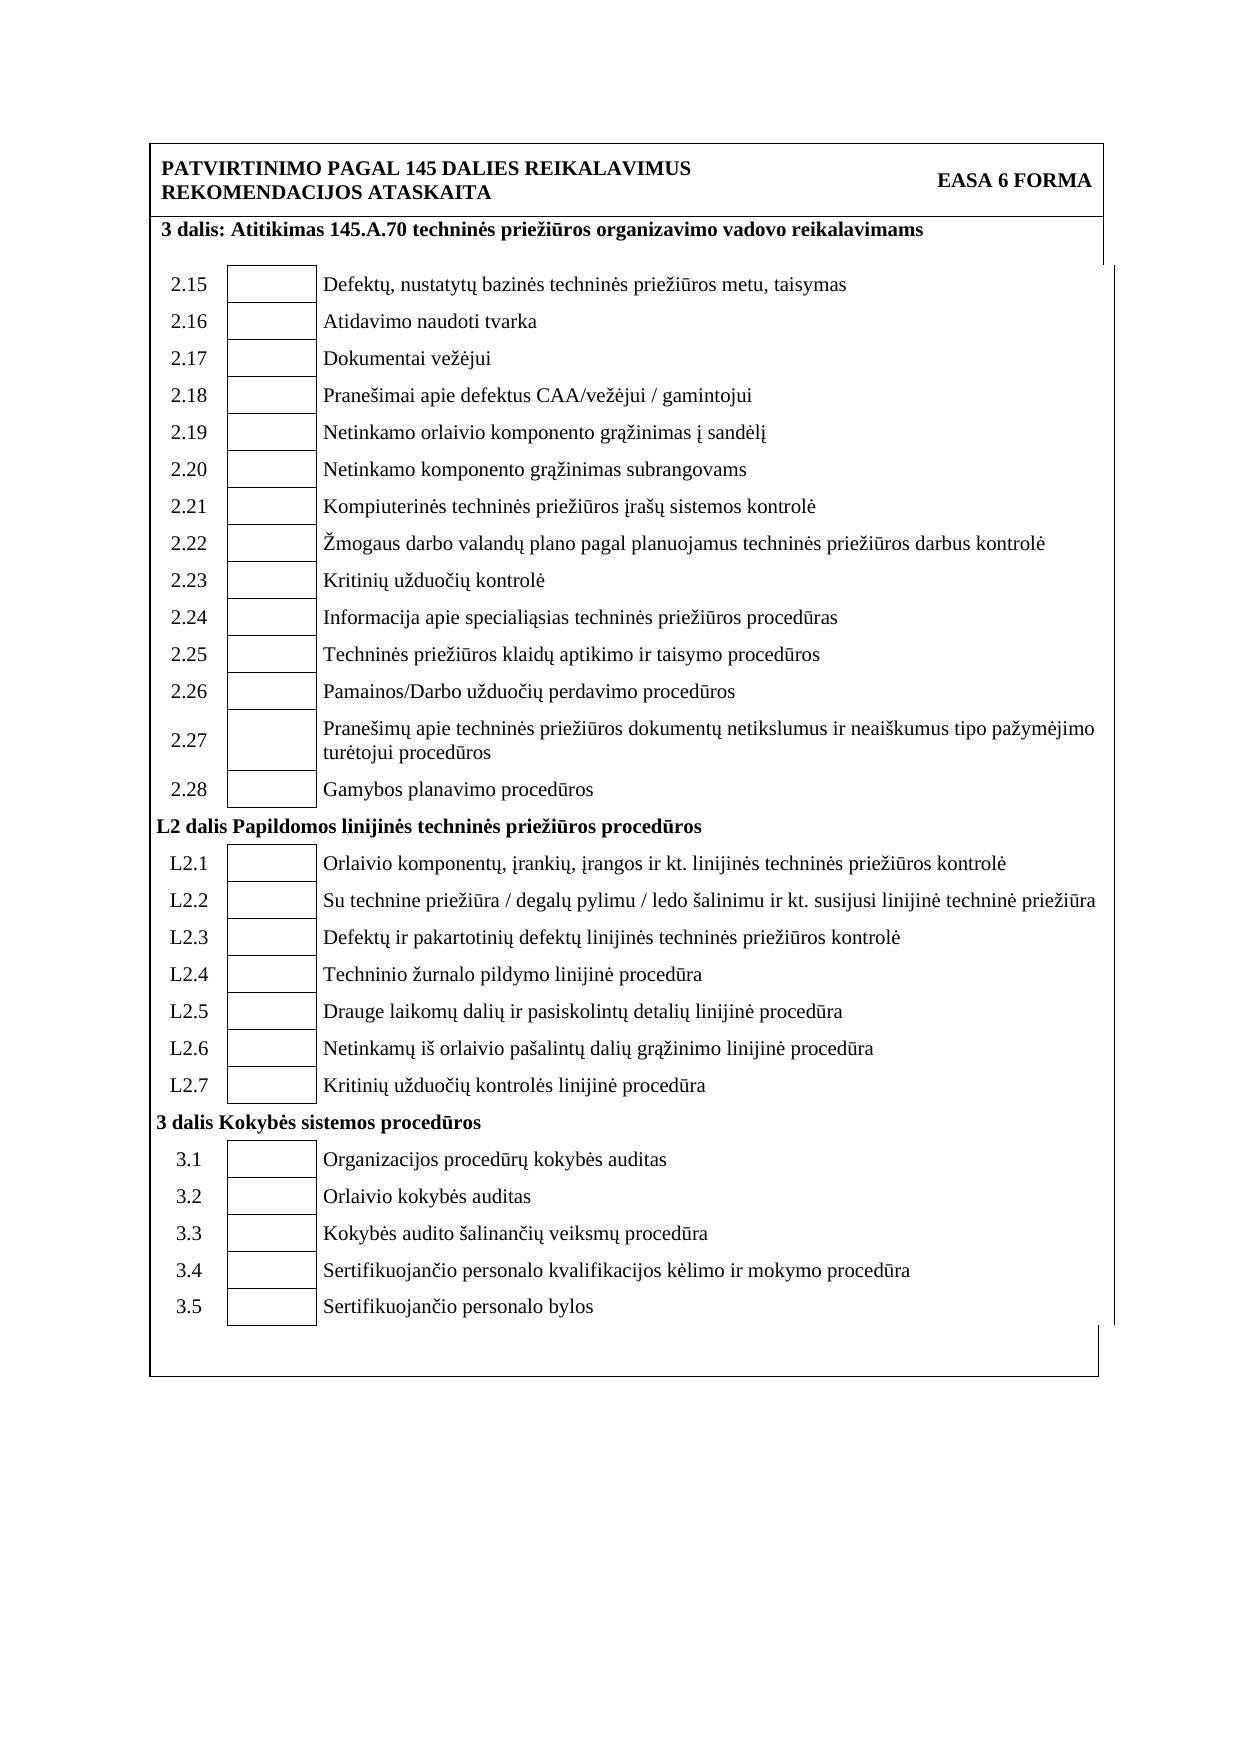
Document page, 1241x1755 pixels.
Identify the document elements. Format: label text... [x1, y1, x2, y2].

table_cell Defektų ir pakartotinių defektų linijinės techninės priežiūros kontrolė [317, 918, 1114, 955]
table_cell L2.2 [151, 881, 227, 918]
table_cell Sertifikuojančio personalo bylos [317, 1288, 1114, 1324]
table_cell L2.1 [151, 844, 227, 881]
table_cell 3.2 [151, 1177, 227, 1213]
table_cell [228, 1215, 316, 1251]
table_cell [151, 1325, 1098, 1376]
table_cell 2.17 [151, 339, 227, 376]
table_cell 3.3 [151, 1214, 227, 1251]
table_cell L2 dalis Papildomos linijinės techninės priežiūros procedūros [151, 807, 1114, 844]
table_cell [228, 1067, 316, 1103]
table_cell L2.4 [151, 955, 227, 992]
table_cell 2.16 [151, 302, 227, 339]
table_cell [228, 1178, 316, 1213]
table_cell Techninės priežiūros klaidų aptikimo ir taisymo procedūros [317, 635, 1114, 672]
table_cell [228, 771, 316, 807]
table_cell Techninio žurnalo pildymo linijinė procedūra [317, 955, 1114, 992]
table_cell Netinkamo orlaivio komponento grąžinimas į sandėlį [317, 413, 1114, 450]
table_cell [1099, 1325, 1103, 1376]
table_cell L2.3 [151, 918, 227, 955]
table_cell [228, 599, 316, 635]
table_cell 2.21 [151, 487, 227, 524]
table_cell 2.15 [151, 265, 227, 302]
table_cell [228, 919, 316, 955]
table_header EASA 6 FORMA [891, 144, 1103, 216]
table_cell [228, 710, 316, 770]
table_cell [228, 562, 316, 598]
table_cell 2.25 [151, 635, 227, 672]
table_cell Netinkamo komponento grąžinimas subrangovams [317, 450, 1114, 487]
table_cell Orlaivio kokybės auditas [317, 1177, 1114, 1213]
table_cell [228, 1141, 316, 1177]
table_cell [228, 845, 316, 881]
table_cell Dokumentai vežėjui [317, 339, 1114, 376]
table_cell [1104, 216, 1114, 265]
table_cell Netinkamų iš orlaivio pašalintų dalių grąžinimo linijinė procedūra [317, 1029, 1114, 1066]
table_cell 2.24 [151, 598, 227, 635]
table_cell Kritinių užduočių kontrolė [317, 561, 1114, 598]
table_cell 3.5 [151, 1288, 227, 1324]
table_cell 3.4 [151, 1251, 227, 1287]
table_cell Informacija apie specialiąsias techninės priežiūros procedūras [317, 598, 1114, 635]
table_cell Gamybos planavimo procedūros [317, 770, 1114, 807]
table_cell 2.23 [151, 561, 227, 598]
table_cell Kokybės audito šalinančių veiksmų procedūra [317, 1214, 1114, 1251]
table_cell [228, 303, 316, 339]
table_cell [228, 451, 316, 487]
table_cell Pranešimų apie techninės priežiūros dokumentų netikslumus ir neaiškumus tipo pažymėjimo turėtojui procedūros [317, 709, 1114, 770]
table_cell L2.7 [151, 1066, 227, 1103]
table_cell Pranešimai apie defektus CAA/vežėjui / gamintojui [317, 376, 1114, 413]
table_cell [228, 993, 316, 1029]
table_cell Organizacijos procedūrų kokybės auditas [317, 1140, 1114, 1177]
table_cell 2.28 [151, 770, 227, 807]
table_cell [228, 1289, 316, 1324]
table_cell 3.1 [151, 1140, 227, 1177]
table_cell 3 dalis Kokybės sistemos procedūros [151, 1103, 1114, 1139]
table_cell [1103, 1325, 1114, 1376]
table_cell 2.26 [151, 672, 227, 709]
table_cell Atidavimo naudoti tvarka [317, 302, 1114, 339]
table_cell 2.18 [151, 376, 227, 413]
table_cell Sertifikuojančio personalo kvalifikacijos kėlimo ir mokymo procedūra [317, 1251, 1114, 1287]
table_cell Drauge laikomų dalių ir pasiskolintų detalių linijinė procedūra [317, 992, 1114, 1029]
table_cell Orlaivio komponentų, įrankių, įrangos ir kt. linijinės techninės priežiūros kontrolė [317, 844, 1114, 881]
table_cell Žmogaus darbo valandų plano pagal planuojamus techninės priežiūros darbus kontrolė [317, 524, 1114, 561]
table_header PATVIRTINIMO PAGAL 145 DALIES REIKALAVIMUS REKOMENDACIJOS ATASKAITA [151, 144, 891, 216]
table_cell Defektų, nustatytų bazinės techninės priežiūros metu, taisymas [317, 265, 1114, 302]
table_cell [228, 340, 316, 376]
table_cell [228, 673, 316, 709]
table_cell [228, 377, 316, 413]
table_cell [228, 525, 316, 561]
table_cell [228, 414, 316, 450]
table_cell [228, 488, 316, 524]
table_cell [228, 956, 316, 992]
table_cell L2.6 [151, 1029, 227, 1066]
table_cell 2.27 [151, 709, 227, 770]
table_cell 2.20 [151, 450, 227, 487]
table_cell Kompiuterinės techninės priežiūros įrašų sistemos kontrolė [317, 487, 1114, 524]
table_cell [228, 1252, 316, 1287]
table_cell 2.19 [151, 413, 227, 450]
table_cell Pamainos/Darbo užduočių perdavimo procedūros [317, 672, 1114, 709]
table_cell [228, 266, 316, 302]
table_cell [228, 1030, 316, 1066]
table_cell L2.5 [151, 992, 227, 1029]
table_header [1104, 143, 1114, 216]
table_cell Kritinių užduočių kontrolės linijinė procedūra [317, 1066, 1114, 1103]
table_cell Su technine priežiūra / degalų pylimu / ledo šalinimu ir kt. susijusi linijinė techninė priežiūra [317, 881, 1114, 918]
table_cell 3 dalis: Atitikimas 145.A.70 techninės priežiūros organizavimo vadovo reikalavimams [151, 217, 1103, 265]
table_cell [228, 882, 316, 918]
table_cell 2.22 [151, 524, 227, 561]
table_cell [228, 636, 316, 672]
